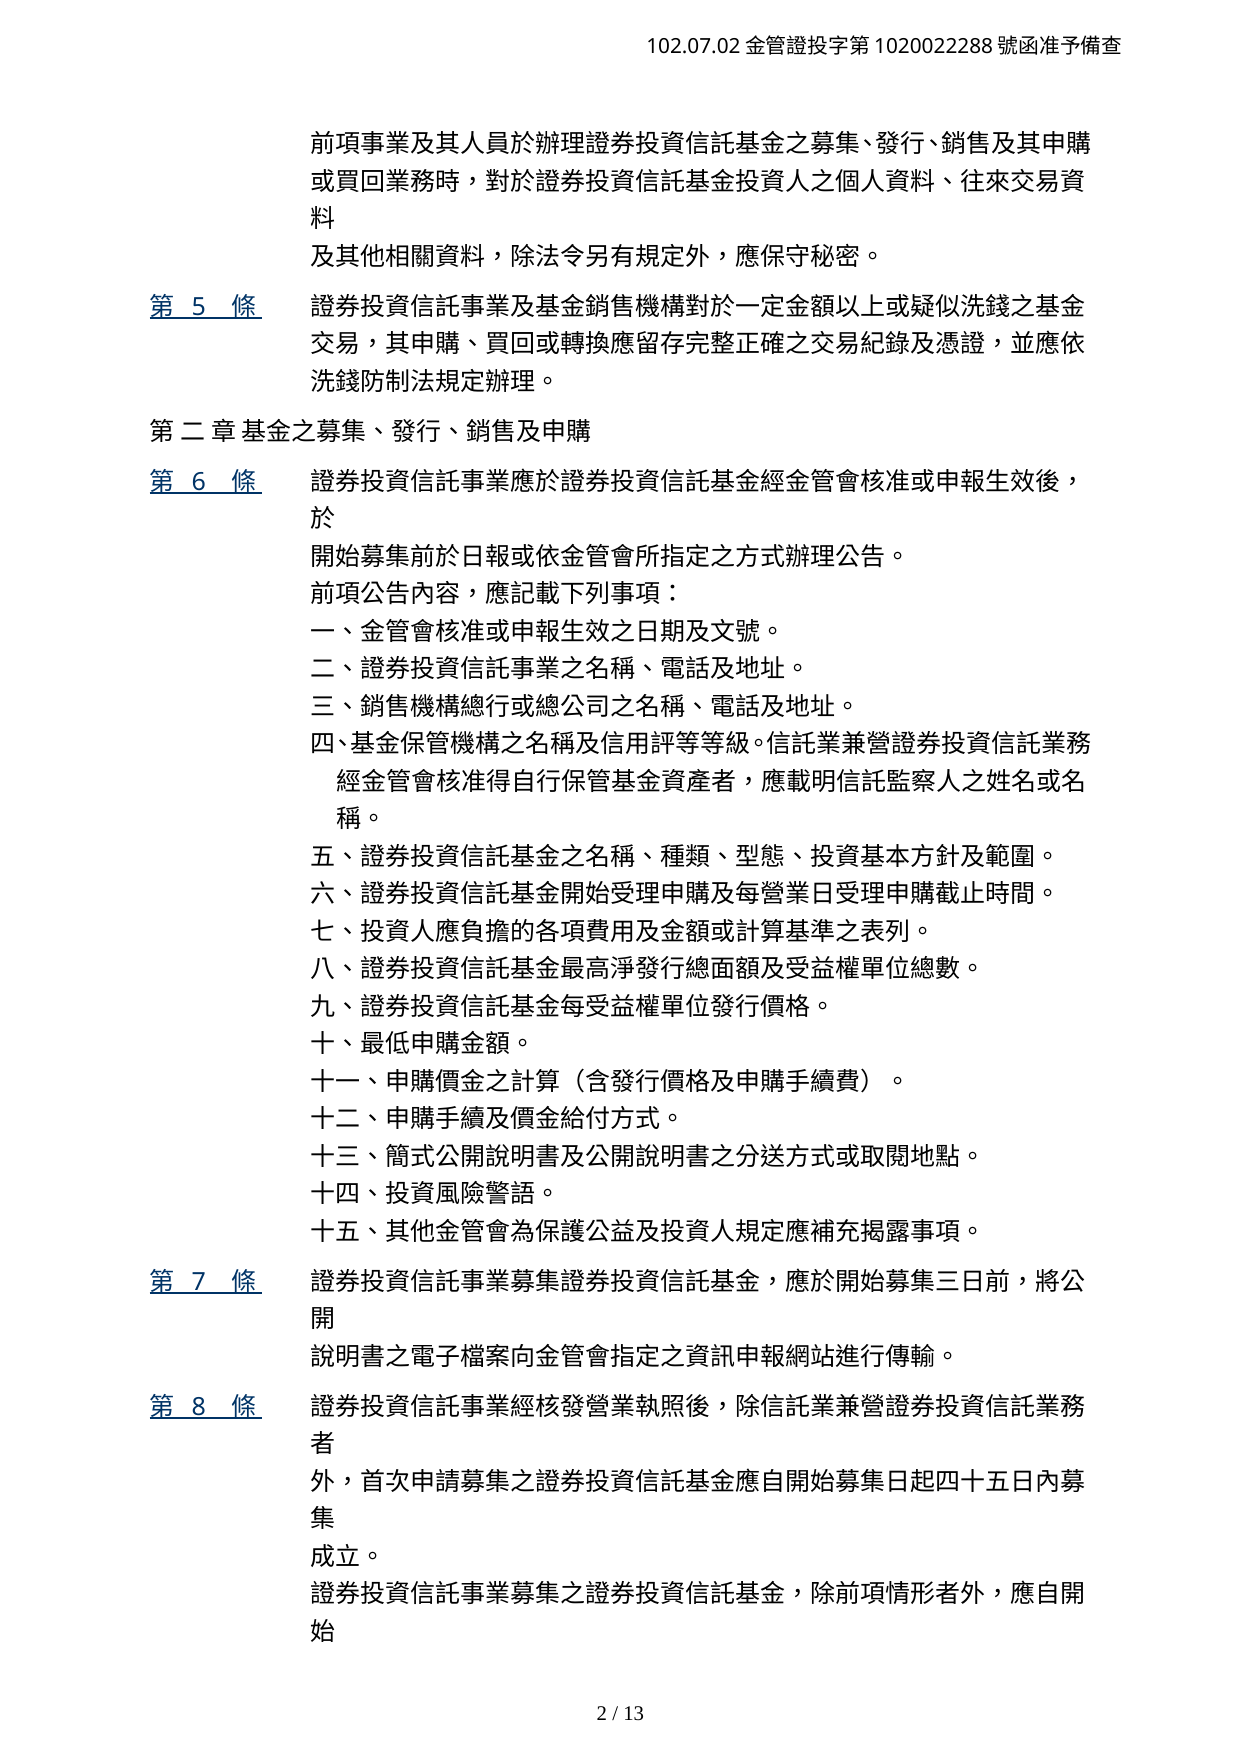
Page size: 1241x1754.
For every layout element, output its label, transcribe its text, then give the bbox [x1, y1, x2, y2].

table_cell 第 8 條 [143, 1380, 304, 1654]
table_cell 證券投資信託事業及基金銷售機構對於一定金額以上或疑似洗錢之基金交易，其申購、買回或轉換應留存完整正確之交易紀錄及憑證，並應依洗錢防制法規定辦理。 [304, 280, 1097, 404]
table_cell 第 5 條 [143, 280, 304, 404]
table_cell 第 7 條 [143, 1255, 304, 1379]
table_cell 前項事業及其人員於辦理證券投資信託基金之募集、發行、銷售及其申購 或買回業務時，對於證券投資信託基金投資人之個人資料、往來交易資料 及其他相關資料，除法令另有規定外，應保守秘密。 [304, 117, 1097, 279]
table_cell 證券投資信託事業應於證券投資信託基金經金管會核准或申報生效後，於 開始募集前於日報或依金管會所指定之方式辦理公告。 前項公告內容，應記載下列事項： 一、金管會核准或申報生效之日期及文號。 二、證券投資信託事業之名稱、電話及地址。 三、銷售機構總行或總公司之名稱、電話及地址。 四、基金保管機構之名稱及信用評等等級。信託業兼營證券投資信託業務 經金管會核准得自行保管基金資產者，應載明信託監察人之姓名或名 稱。 五、證券投資信託基金之名稱、種類、型態、投資基本方針及範圍。 六、證券投資信託基金開始受理申購及每營業日受理申購截止時間。 七、投資人應負擔的各項費用及金額或計算基準之表列。 八、證券投資信託基金最高淨發行總面額及受益權單位總數。 九、證券投資信託基金每受益權單位發行價格。 十、最低申購金額。 十一、申購價金之計算（含發行價格及申購手續費）。 十二、申購手續及價金給付方式。 十三、簡式公開說明書及公開說明書之分送方式或取閱地點。 十四、投資風險警語。 十五、其他金管會為保護公益及投資人規定應補充揭露事項。 [304, 455, 1097, 1254]
table_cell 證券投資信託事業經核發營業執照後，除信託業兼營證券投資信託業務者 外，首次申請募集之證券投資信託基金應自開始募集日起四十五日內募集 成立。 證券投資信託事業募集之證券投資信託基金，除前項情形者外，應自開始 [304, 1380, 1097, 1654]
table_cell 第 二 章 基金之募集、發行、銷售及申購 [143, 405, 1097, 454]
table_cell 證券投資信託事業募集證券投資信託基金，應於開始募集三日前，將公開 說明書之電子檔案向金管會指定之資訊申報網站進行傳輸。 [304, 1255, 1097, 1379]
table_cell 第 6 條 [143, 455, 304, 1254]
table_cell [143, 117, 304, 279]
